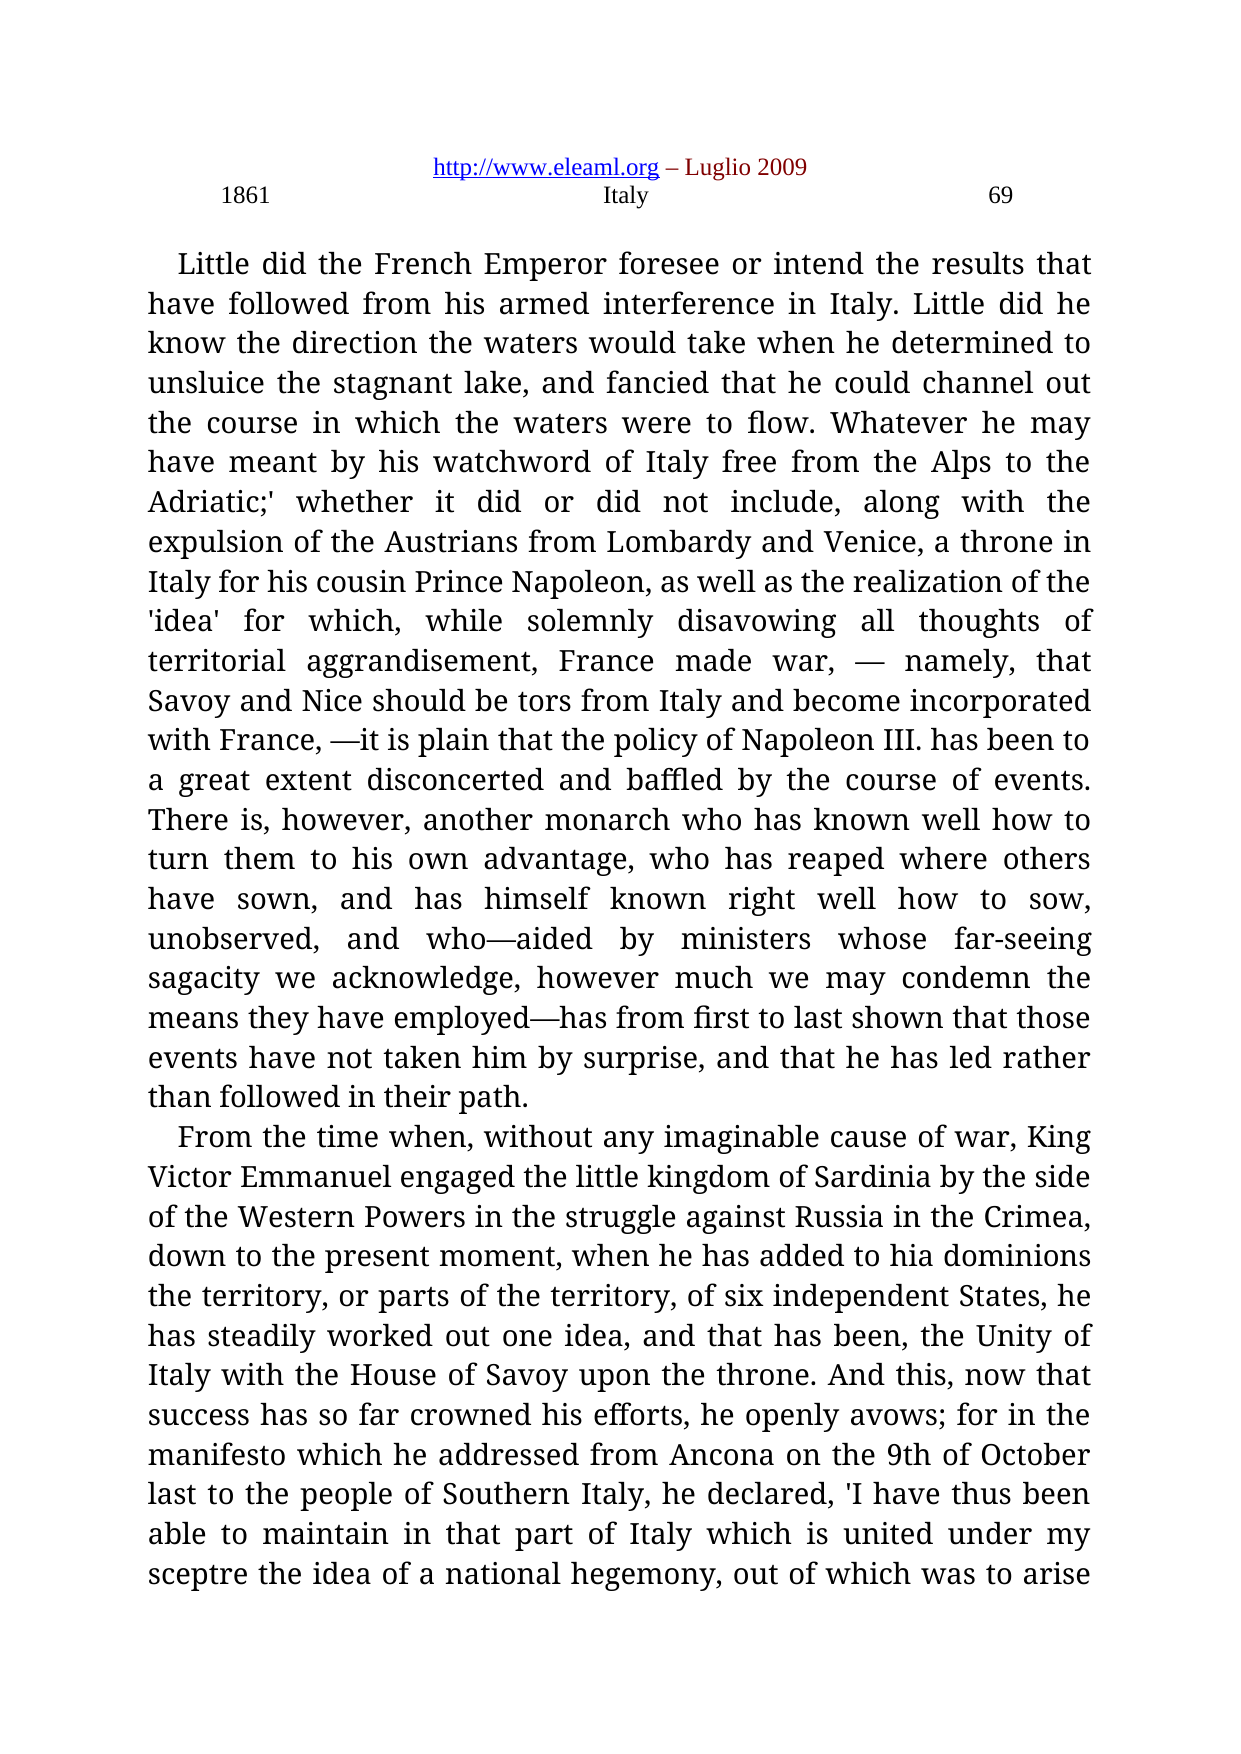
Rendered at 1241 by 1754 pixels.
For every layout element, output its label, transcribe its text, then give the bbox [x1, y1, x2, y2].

table_header Italy [343, 181, 908, 209]
table_header 1861 [148, 181, 343, 209]
text From the time when, without any imaginable cause of war, King Victor Emmanuel engaged the little kingdom of Sardinia by the side of the Western Powers in the struggle against Russia in the Crimea, down to the present moment, when he has added to hia dominions the territory, or parts of the territory, of six independent States, he has steadily worked out one idea, and that has been, the Unity of Italy with the House of Savoy upon the throne. And this, now that success has so far crowned his efforts, he openly avows; for in the manifesto which he addressed from Ancona on the 9th of October last to the people of Southern Italy, he declared, 'I have thus been able to maintain in that part of Italy which is united under my sceptre the idea of a national hegemony, out of which was to arise [148, 1116, 1093, 1593]
table_header 69 [909, 181, 1093, 209]
text Little did the French Emperor foresee or intend the results that have followed from his armed interference in Italy. Little did he know the direction the waters would take when he determined to unsluice the stagnant lake, and fancied that he could channel out the course in which the waters were to flow. Whatever he may have meant by his watchword of Italy free from the Alps to the Adriatic;' whether it did or did not include, along with the expulsion of the Austrians from Lombardy and Venice, a throne in Italy for his cousin Prince Napoleon, as well as the realization of the 'idea' for which, while solemnly disavowing all thoughts of territorial aggrandisement, France made war, — namely, that Savoy and Nice should be tors from Italy and become incorporated with France, —it is plain that the policy of Napoleon III. has been to a great extent disconcerted and baffled by the course of events. There is, however, another monarch who has known well how to turn them to his own advantage, who has reaped where others have sown, and has himself known right well how to sow, unobserved, and who—aided by ministers whose far-seeing sagacity we acknowledge, however much we may condemn the means they have employed—has from first to last shown that those events have not taken him by surprise, and that he has led rather than followed in their path. [148, 243, 1093, 1116]
